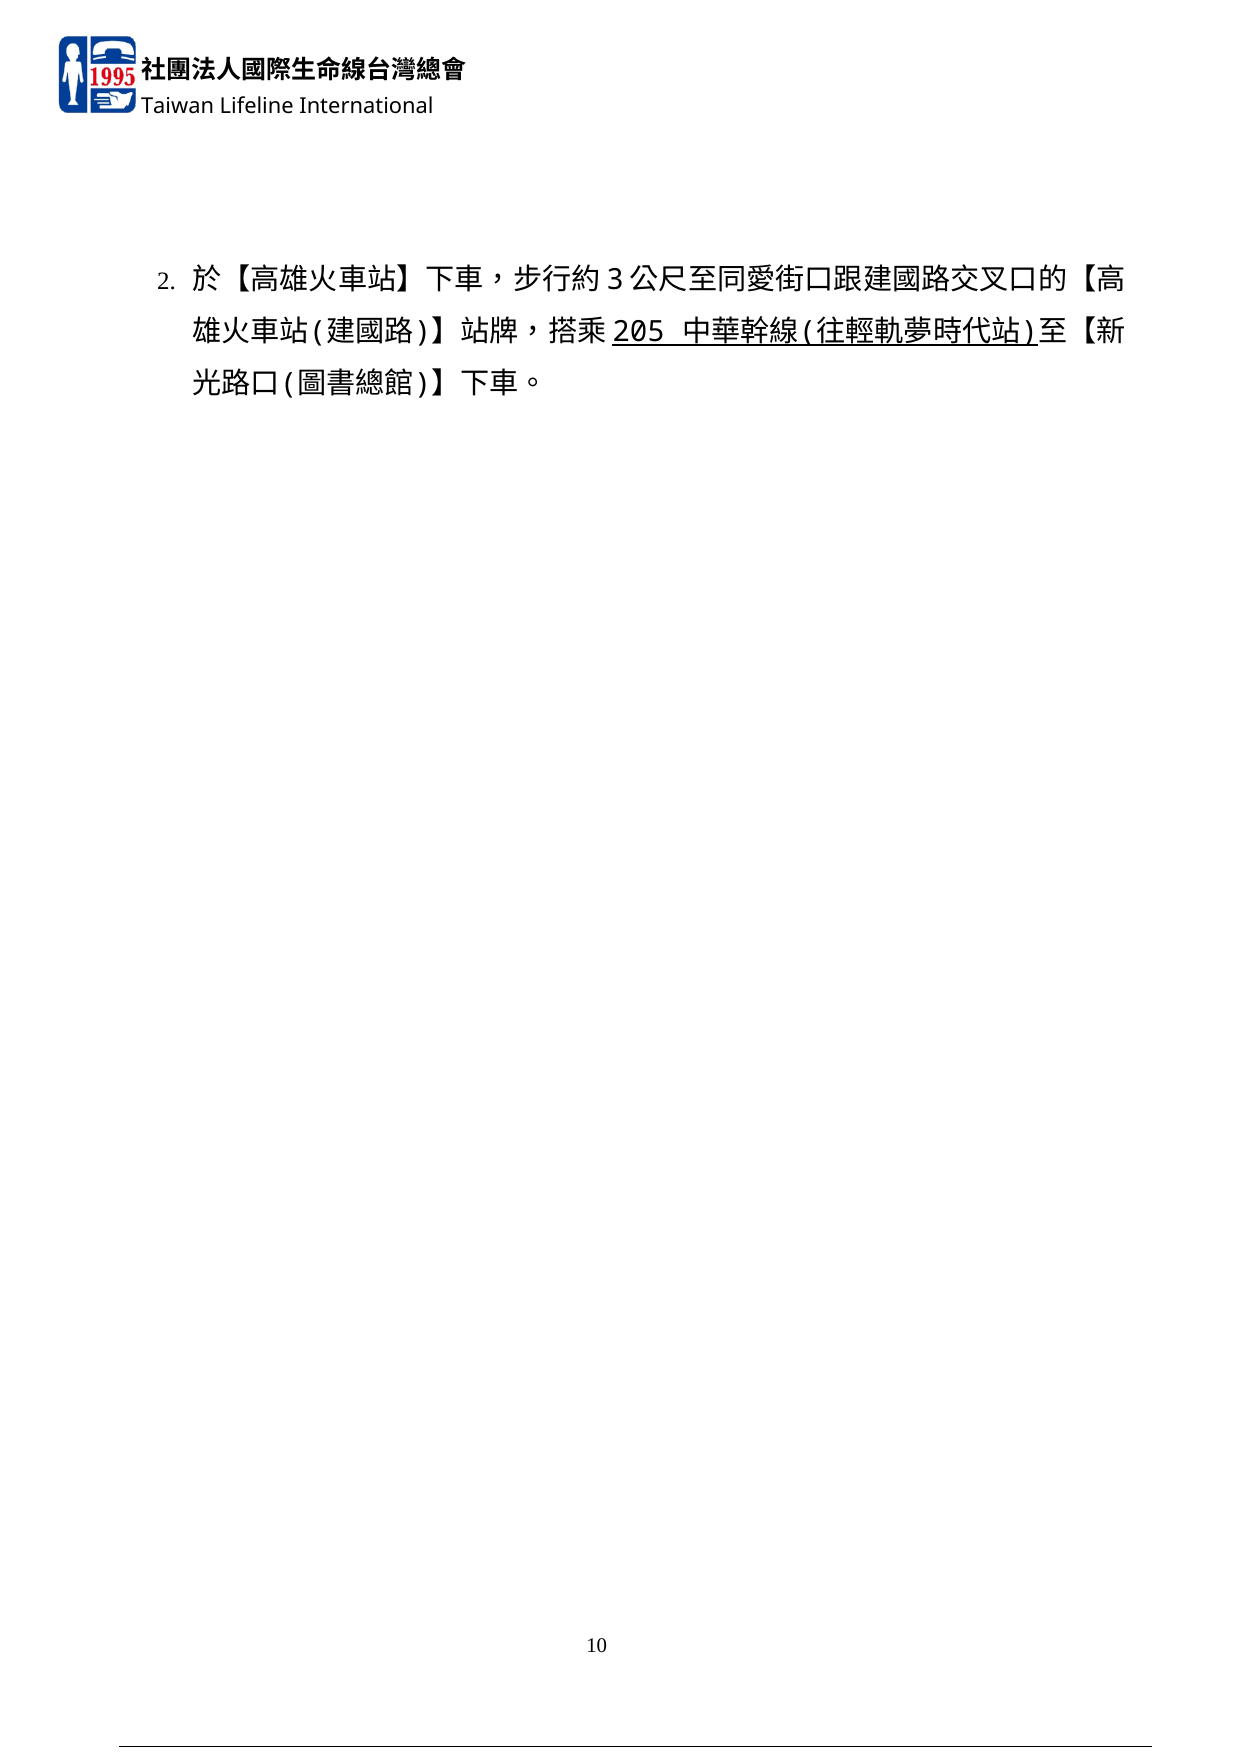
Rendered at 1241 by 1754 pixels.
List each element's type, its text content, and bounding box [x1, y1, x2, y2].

list 於【高雄火車站】下車，步行約3公尺至同愛街口跟建國路交叉口的【高雄火車站(建國路)】站牌，搭乘205 中華幹線(往輕軌夢時代站)至【新光路口(圖書總館)】下車。 [157, 248, 1152, 404]
